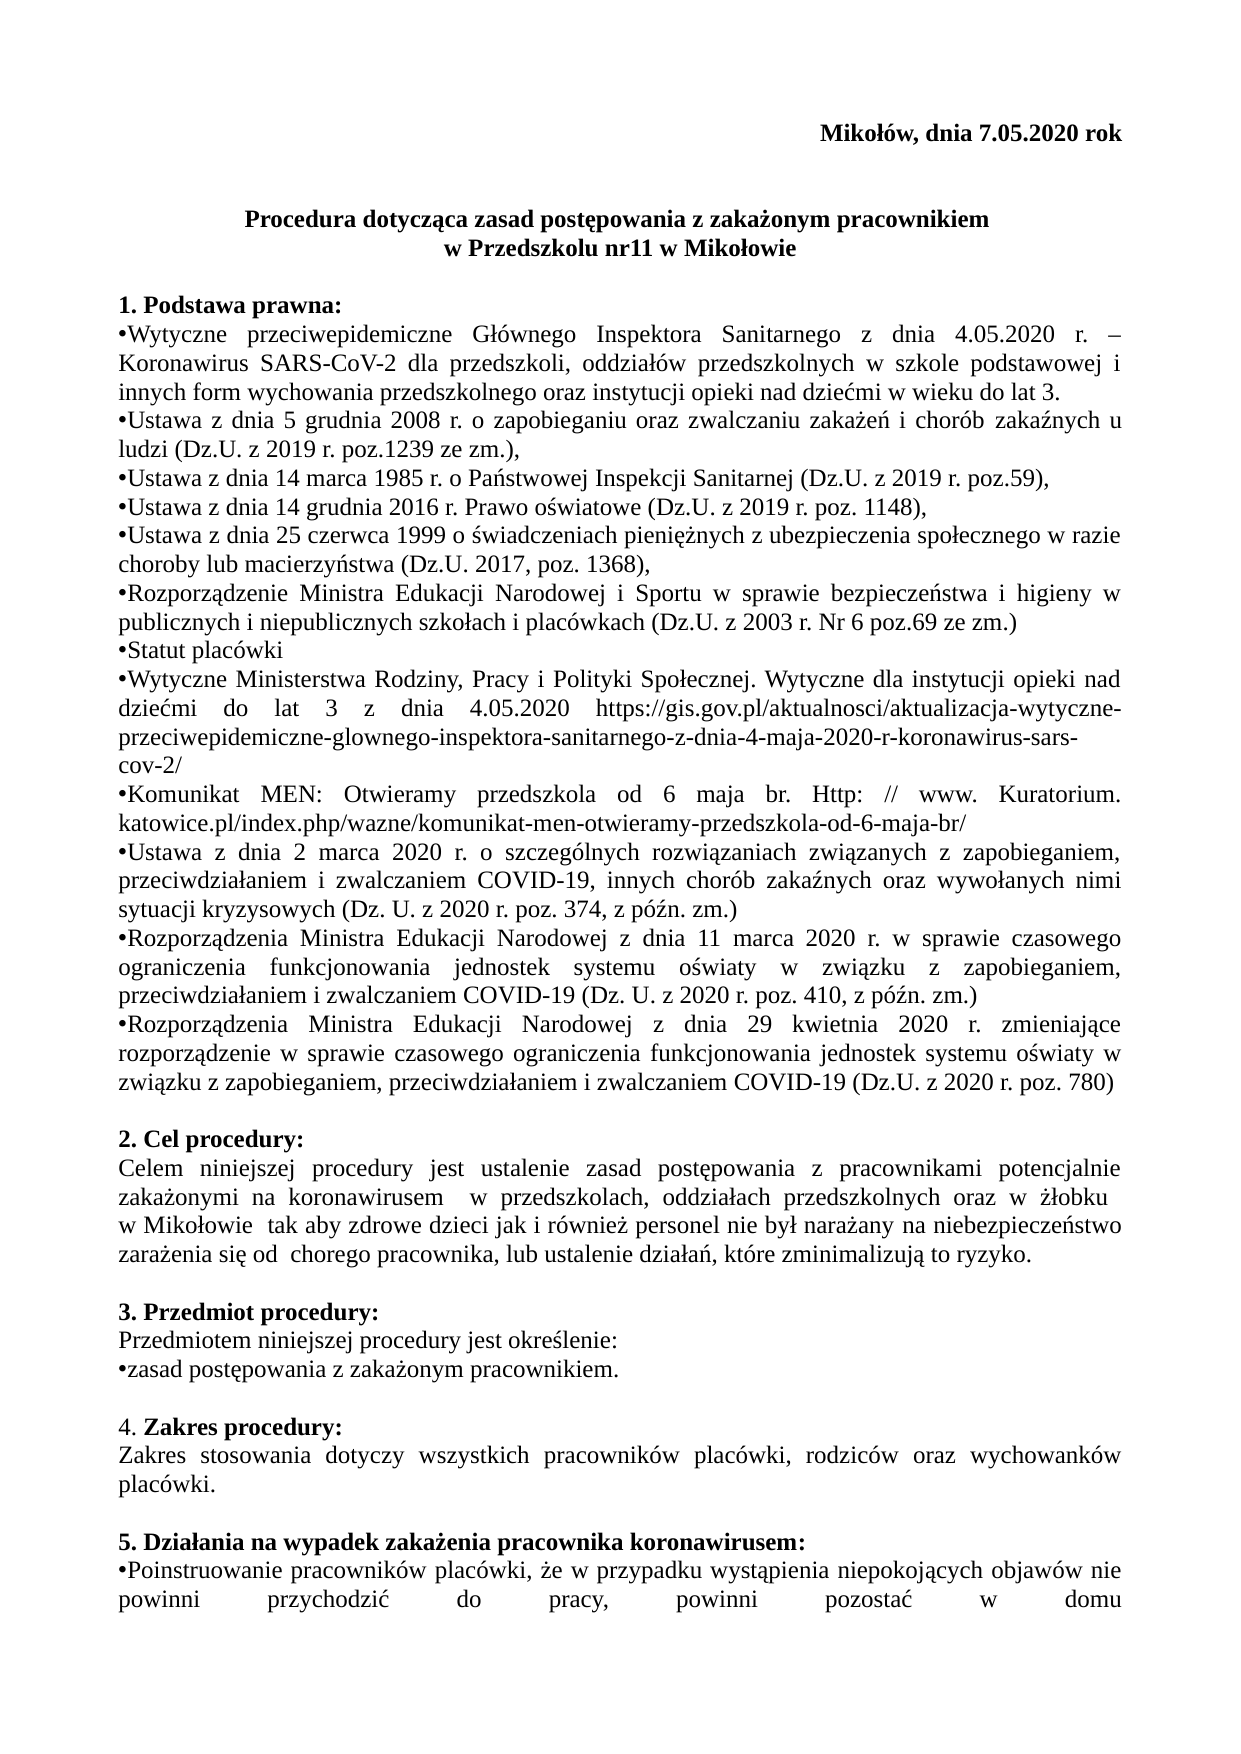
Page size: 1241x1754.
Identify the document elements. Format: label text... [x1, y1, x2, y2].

list zasad postępowania z zakażonym pracownikiem. [118, 1354, 1122, 1383]
list Rozporządzenia Ministra Edukacji Narodowej z dnia 29 kwietnia 2020 r. zmieniające rozporządzenie w sprawie czasowego ograniczenia funkcjonowania jednostek systemu oświaty w związku z zapobieganiem, przeciwdziałaniem i zwalczaniem COVID-19 (Dz.U. z 2020 r. poz. 780) [118, 1009, 1122, 1096]
list Ustawa z dnia 14 marca 1985 r. o Państwowej Inspekcji Sanitarnej (Dz.U. z 2019 r. poz.59), [118, 463, 1122, 492]
text 4. Zakres procedury: [118, 1412, 1122, 1441]
text 1. Podstawa prawna: [118, 291, 1122, 319]
list Komunikat MEN: Otwieramy przedszkola od 6 maja br. Http: // www. Kuratorium. katowice.pl/index.php/wazne/komunikat-men-otwieramy-przedszkola-od-6-maja-br/ [118, 779, 1122, 837]
text 5. Działania na wypadek zakażenia pracownika koronawirusem: [118, 1527, 1122, 1556]
text Procedura dotycząca zasad postępowania z zakażonym pracownikiem w Przedszkolu nr11 w Mikołowie [118, 204, 1122, 262]
list Rozporządzenie Ministra Edukacji Narodowej i Sportu w sprawie bezpieczeństwa i higieny w publicznych i niepublicznych szkołach i placówkach (Dz.U. z 2003 r. Nr 6 poz.69 ze zm.) [118, 578, 1122, 636]
text Celem niniejszej procedury jest ustalenie zasad postępowania z pracownikami potencjalnie zakażonymi na koronawirusem w przedszkolach, oddziałach przedszkolnych oraz w żłobku w Mikołowie tak aby zdrowe dzieci jak i również personel nie był narażany na niebezpieczeństwo zarażenia się od chorego pracownika, lub ustalenie działań, które zminimalizują to ryzyko. [118, 1153, 1122, 1268]
list Wytyczne Ministerstwa Rodziny, Pracy i Polityki Społecznej. Wytyczne dla instytucji opieki nad dziećmi do lat 3 z dnia 4.05.2020 https://gis.gov.pl/aktualnosci/aktualizacja-wytyczne-przeciwepidemiczne-glownego-inspektora-sanitarnego-z-dnia-4-maja-2020-r-koronawirus-sars-cov-2/ [118, 664, 1122, 779]
list Ustawa z dnia 2 marca 2020 r. o szczególnych rozwiązaniach związanych z zapobieganiem, przeciwdziałaniem i zwalczaniem COVID-19, innych chorób zakaźnych oraz wywołanych nimi sytuacji kryzysowych (Dz. U. z 2020 r. poz. 374, z późn. zm.) [118, 837, 1122, 923]
list Rozporządzenia Ministra Edukacji Narodowej z dnia 11 marca 2020 r. w sprawie czasowego ograniczenia funkcjonowania jednostek systemu oświaty w związku z zapobieganiem, przeciwdziałaniem i zwalczaniem COVID-19 (Dz. U. z 2020 r. poz. 410, z późn. zm.) [118, 923, 1122, 1009]
list Ustawa z dnia 5 grudnia 2008 r. o zapobieganiu oraz zwalczaniu zakażeń i chorób zakaźnych u ludzi (Dz.U. z 2019 r. poz.1239 ze zm.), [118, 406, 1122, 463]
list Statut placówki [118, 636, 1122, 664]
list Wytyczne przeciwepidemiczne Głównego Inspektora Sanitarnego z dnia 4.05.2020 r. – Koronawirus SARS-CoV-2 dla przedszkoli, oddziałów przedszkolnych w szkole podstawowej i innych form wychowania przedszkolnego oraz instytucji opieki nad dziećmi w wieku do lat 3. [118, 319, 1122, 406]
list Ustawa z dnia 25 czerwca 1999 o świadczeniach pieniężnych z ubezpieczenia społecznego w razie choroby lub macierzyństwa (Dz.U. 2017, poz. 1368), [118, 521, 1122, 578]
text Mikołów, dnia 7.05.2020 rok [118, 118, 1122, 147]
list Poinstruowanie pracowników placówki, że w przypadku wystąpienia niepokojących objawów nie powinni przychodzić do pracy, powinni pozostać w domu [118, 1556, 1122, 1613]
list Ustawa z dnia 14 grudnia 2016 r. Prawo oświatowe (Dz.U. z 2019 r. poz. 1148), [118, 492, 1122, 521]
text 3. Przedmiot procedury: [118, 1297, 1122, 1326]
text Przedmiotem niniejszej procedury jest określenie: [118, 1326, 1122, 1354]
text 2. Cel procedury: [118, 1124, 1122, 1153]
text Zakres stosowania dotyczy wszystkich pracowników placówki, rodziców oraz wychowanków placówki. [118, 1441, 1122, 1498]
